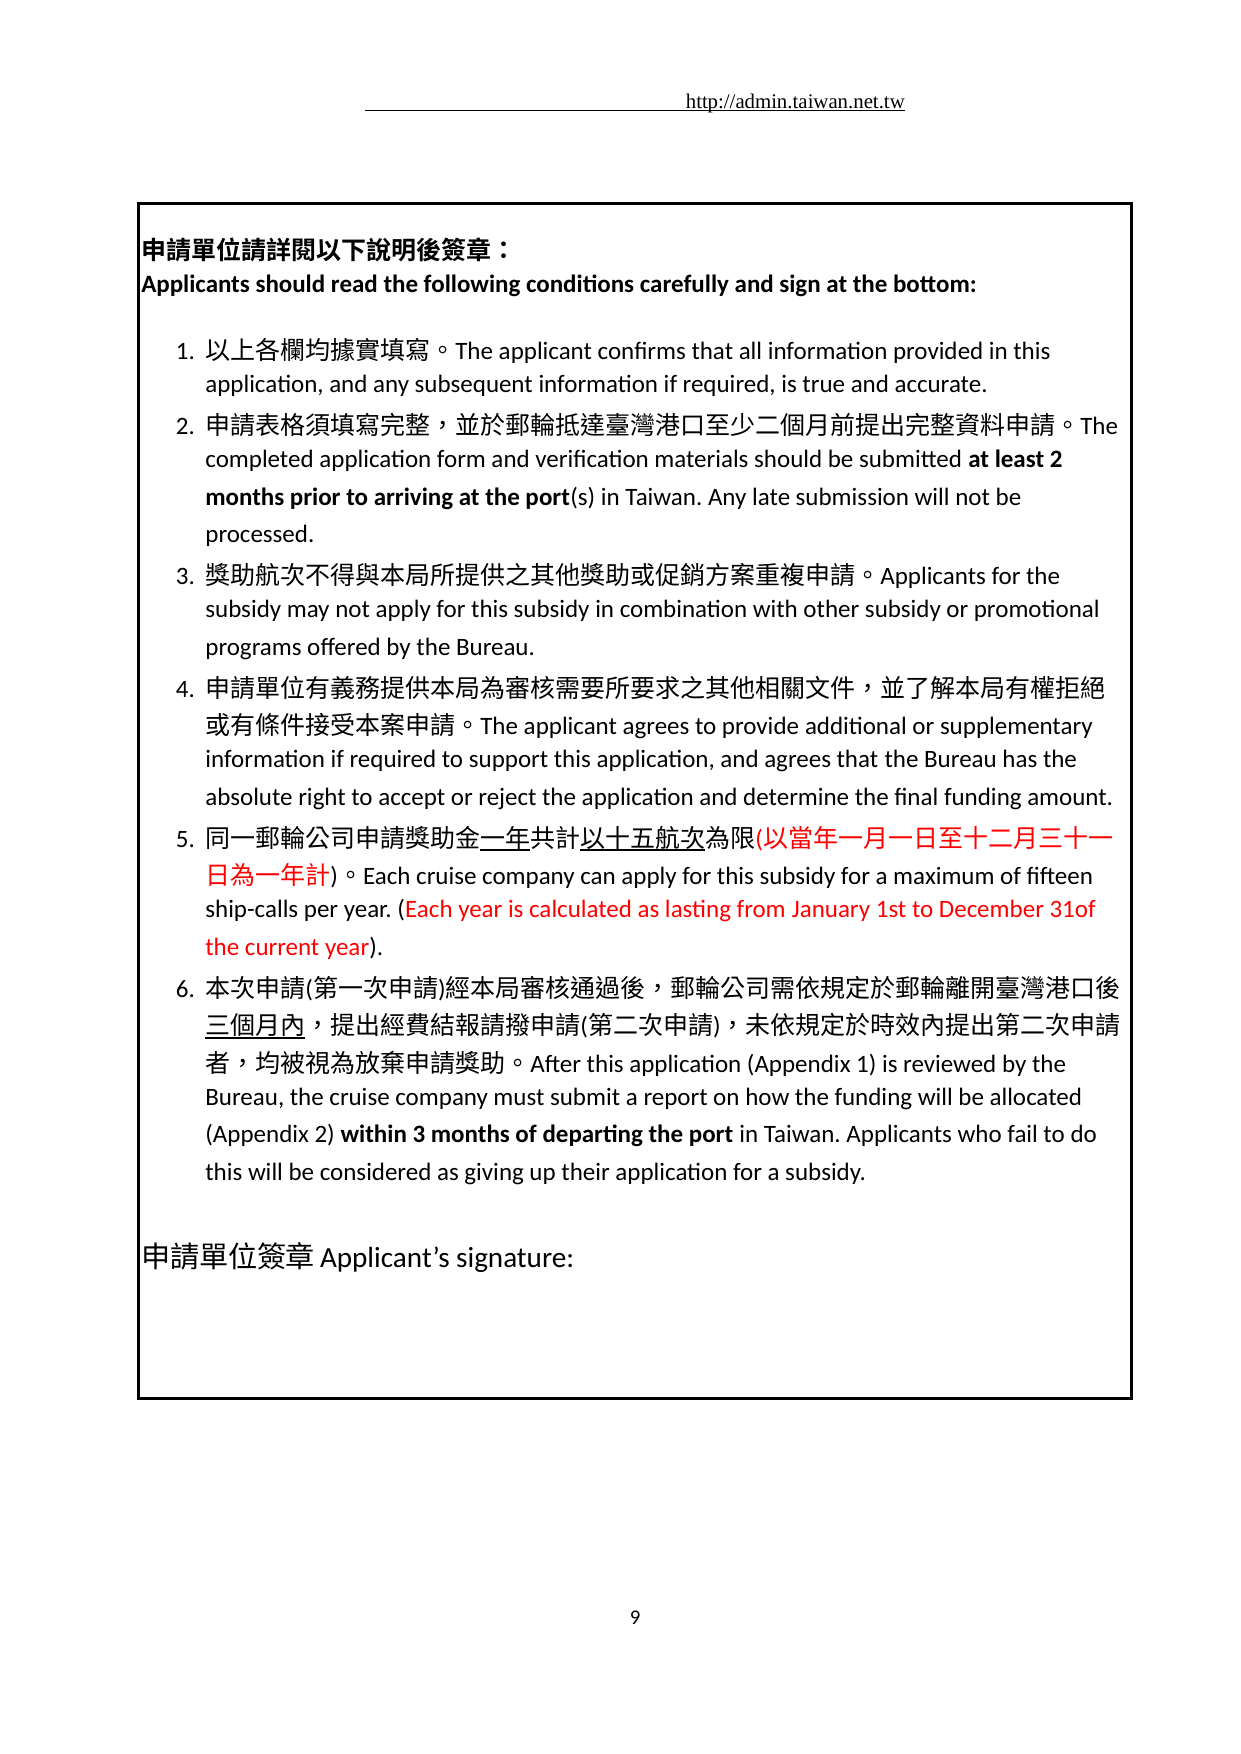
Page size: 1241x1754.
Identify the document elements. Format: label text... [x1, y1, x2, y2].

table_header 申請單位請詳閱以下說明後簽章： Applicants should read the following conditions carefully and sign at the bottom: 以上各欄均據實填寫。The applicant confirms that all information provided in this application, and any subsequent information if required, is true and accurate. 申請表格須填寫完整，並於郵輪抵達臺灣港口至少二個月前提出完整資料申請。The completed application form and verification materials should be submitted at least 2 months prior to arriving at the port(s) in Taiwan. Any late submission will not be processed. 獎助航次不得與本局所提供之其他獎助或促銷方案重複申請。Applicants for the subsidy may not apply for this subsidy in combination with other subsidy or promotional programs offered by the Bureau. 申請單位有義務提供本局為審核需要所要求之其他相關文件，並了解本局有權拒絕或有條件接受本案申請。The applicant agrees to provide additional or supplementary information if required to support this application, and agrees that the Bureau has the absolute right to accept or reject the application and determine the final funding amount. 同一郵輪公司申請獎助金一年共計以十五航次為限(以當年一月一日至十二月三十一日為一年計)。Each cruise company can apply for this subsidy for a maximum of fifteen ship-calls per year. (Each year is calculated as lasting from January 1st to December 31of the current year). 本次申請(第一次申請)經本局審核通過後，郵輪公司需依規定於郵輪離開臺灣港口後三個月內，提出經費結報請撥申請(第二次申請)，未依規定於時效內提出第二次申請者，均被視為放棄申請獎助。After this application (Appendix 1) is reviewed by the Bureau, the cruise company must submit a report on how the funding will be allocated (Appendix 2) within 3 months of departing the port in Taiwan. Applicants who fail to do this will be considered as giving up their application for a subsidy. 申請單位簽章Applicant’s signature: [140, 205, 1130, 1397]
